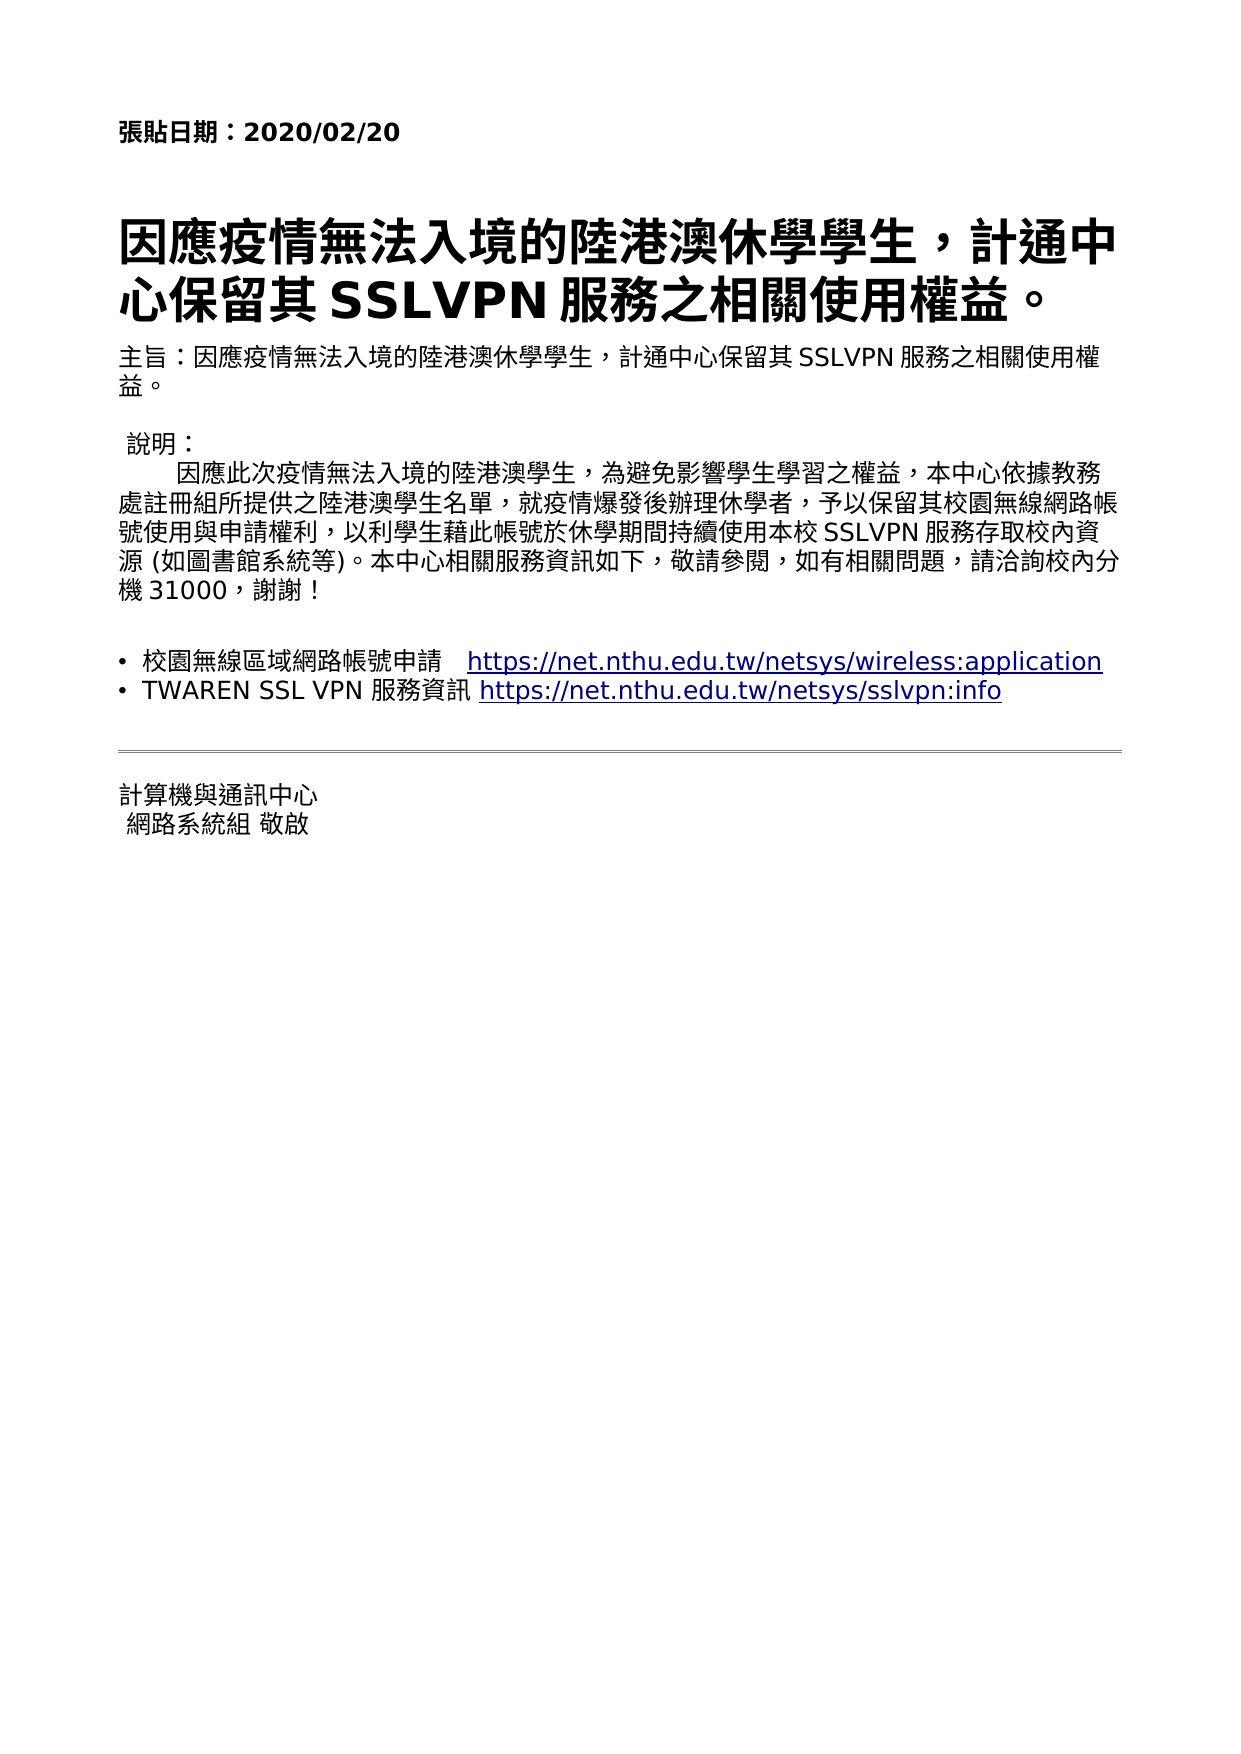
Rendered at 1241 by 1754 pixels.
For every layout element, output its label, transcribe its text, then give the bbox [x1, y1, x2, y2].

text 張貼日期：2020/02/20 [118, 118, 1122, 176]
text 計算機與通訊中心 網路系統組 敬啟 [118, 782, 1122, 840]
list TWAREN SSL VPN 服務資訊 https://net.nthu.edu.tw/netsys/sslvpn:info [118, 677, 1122, 706]
list 校園無線區域網路帳號申請 https://net.nthu.edu.tw/netsys/wireless:application [118, 647, 1122, 677]
subtitle 因應疫情無法入境的陸港澳休學學生，計通中心保留其SSLVPN服務之相關使用權益。 [118, 214, 1122, 330]
text 主旨：因應疫情無法入境的陸港澳休學學生，計通中心保留其SSLVPN服務之相關使用權益。 說明： 因應此次疫情無法入境的陸港澳學生，為避免影響學生學習之權益，本中心依據教務處註冊組所提供之陸港澳學生名單，就疫情爆發後辦理休學者，予以保留其校園無線網路帳號使用與申請權利，以利學生藉此帳號於休學期間持續使用本校SSLVPN服務存取校內資源 (如圖書館系統等)。本中心相關服務資訊如下，敬請參閱，如有相關問題，請洽詢校內分機31000，謝謝！ [118, 343, 1122, 605]
